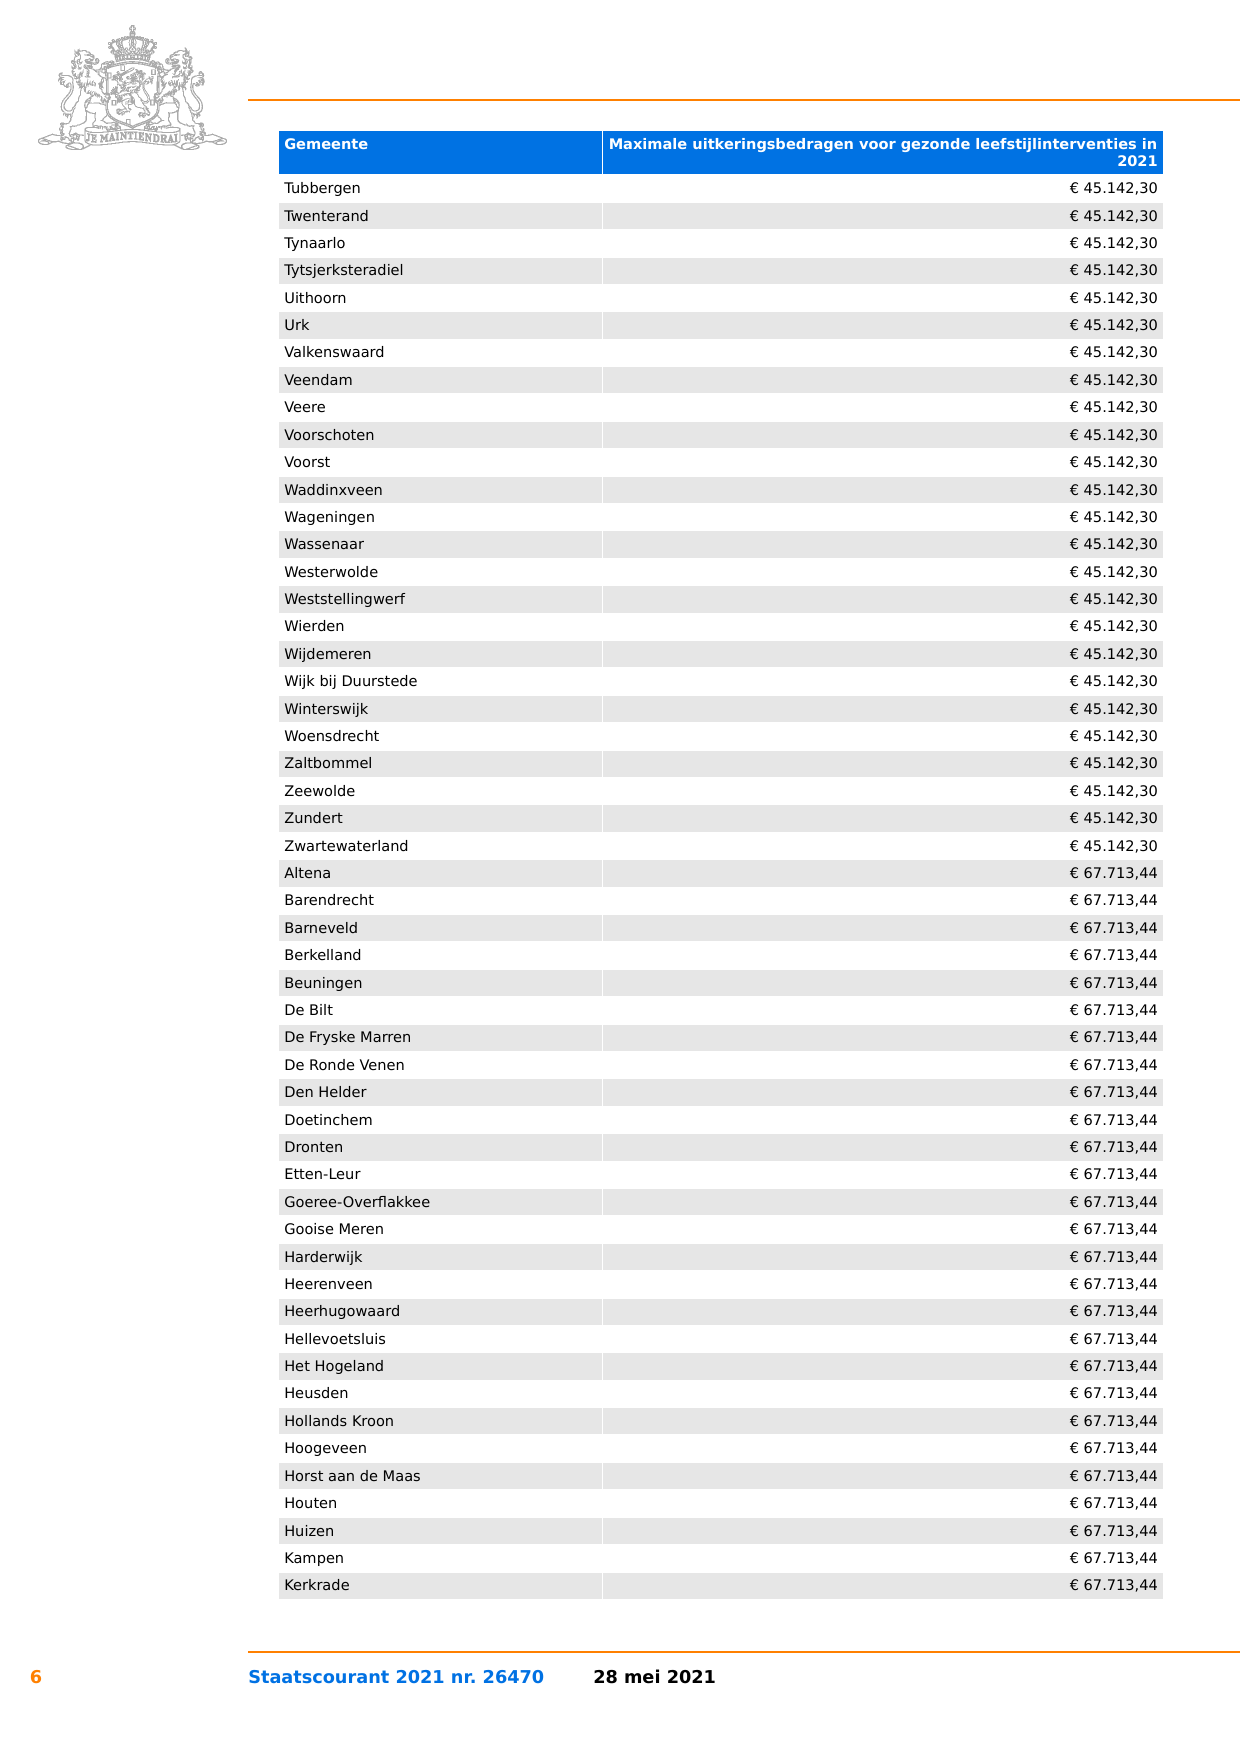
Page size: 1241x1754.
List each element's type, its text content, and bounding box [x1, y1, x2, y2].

table_cell € 45.142,30 [603, 559, 1163, 585]
table_cell € 45.142,30 [603, 833, 1163, 859]
table_cell Dronten [279, 1134, 602, 1161]
table_cell € 45.142,30 [603, 367, 1163, 393]
table_cell € 67.713,44 [603, 860, 1163, 887]
table_cell Wierden [279, 614, 602, 640]
table_cell € 45.142,30 [603, 258, 1163, 284]
table_cell Hollands Kroon [279, 1408, 602, 1434]
picture [38, 25, 227, 150]
table_header Gemeente [279, 131, 602, 174]
table_cell Woensdrecht [279, 723, 602, 749]
table_cell € 67.713,44 [603, 1518, 1163, 1544]
table_cell € 45.142,30 [603, 312, 1163, 339]
table_cell Veendam [279, 367, 602, 393]
table_cell Wassenaar [279, 531, 602, 558]
table_cell Urk [279, 312, 602, 339]
table_cell € 45.142,30 [603, 805, 1163, 832]
table_cell € 67.713,44 [603, 888, 1163, 914]
table_cell Zaltbommel [279, 751, 602, 777]
table_cell € 45.142,30 [603, 504, 1163, 530]
table_cell Berkelland [279, 943, 602, 969]
table_cell Gooise Meren [279, 1216, 602, 1243]
table_cell Tynaarlo [279, 230, 602, 256]
table_cell € 45.142,30 [603, 449, 1163, 476]
table_cell € 67.713,44 [603, 1573, 1163, 1599]
table_cell Winterswijk [279, 696, 602, 722]
table_cell Den Helder [279, 1079, 602, 1106]
table_cell Veere [279, 395, 602, 421]
table_cell Barendrecht [279, 888, 602, 914]
table_cell € 45.142,30 [603, 751, 1163, 777]
table_cell € 45.142,30 [603, 641, 1163, 667]
table_cell Houten [279, 1490, 602, 1517]
table_cell € 67.713,44 [603, 1463, 1163, 1489]
table_cell Huizen [279, 1518, 602, 1544]
table_cell Tytsjerksteradiel [279, 258, 602, 284]
table_cell Westerwolde [279, 559, 602, 585]
table_cell € 67.713,44 [603, 1490, 1163, 1517]
table_cell € 67.713,44 [603, 915, 1163, 941]
table_cell Valkenswaard [279, 340, 602, 366]
table_cell € 45.142,30 [603, 230, 1163, 256]
table_header Maximale uitkeringsbedragen voor gezonde leefstijlinterventies in 2021 [603, 131, 1163, 174]
table_cell € 67.713,44 [603, 1353, 1163, 1380]
table_cell Waddinxveen [279, 477, 602, 503]
table_cell € 67.713,44 [603, 1025, 1163, 1051]
table_cell € 45.142,30 [603, 175, 1163, 202]
table_cell Voorschoten [279, 422, 602, 448]
table_cell Doetinchem [279, 1107, 602, 1133]
table_cell € 45.142,30 [603, 696, 1163, 722]
table_cell De Ronde Venen [279, 1052, 602, 1078]
table_cell Heerhugowaard [279, 1299, 602, 1325]
table_cell Goeree-Overflakkee [279, 1189, 602, 1215]
table_cell € 67.713,44 [603, 1189, 1163, 1215]
table_cell Zeewolde [279, 778, 602, 804]
table_cell € 67.713,44 [603, 1216, 1163, 1243]
table_cell Heusden [279, 1381, 602, 1407]
table_cell € 67.713,44 [603, 1052, 1163, 1078]
table_cell € 45.142,30 [603, 586, 1163, 613]
table_cell € 67.713,44 [603, 1107, 1163, 1133]
table_cell € 67.713,44 [603, 970, 1163, 996]
table_cell Hellevoetsluis [279, 1326, 602, 1352]
table_cell Zundert [279, 805, 602, 832]
table_cell Weststellingwerf [279, 586, 602, 613]
table_cell Heerenveen [279, 1271, 602, 1297]
table_cell Wijdemeren [279, 641, 602, 667]
table_cell € 67.713,44 [603, 997, 1163, 1023]
table_cell Beuningen [279, 970, 602, 996]
table_cell Wijk bij Duurstede [279, 669, 602, 695]
table_cell Het Hogeland [279, 1353, 602, 1380]
table_cell € 67.713,44 [603, 1162, 1163, 1188]
table_cell € 67.713,44 [603, 1408, 1163, 1434]
table_cell Harderwijk [279, 1244, 602, 1270]
table_cell De Bilt [279, 997, 602, 1023]
table_cell € 45.142,30 [603, 477, 1163, 503]
table_cell € 45.142,30 [603, 614, 1163, 640]
table_cell Hoogeveen [279, 1436, 602, 1462]
table_cell Kerkrade [279, 1573, 602, 1599]
table_cell Etten-Leur [279, 1162, 602, 1188]
table_cell Barneveld [279, 915, 602, 941]
table_cell € 45.142,30 [603, 203, 1163, 229]
table_cell Uithoorn [279, 285, 602, 311]
table_cell € 45.142,30 [603, 395, 1163, 421]
table_cell Wageningen [279, 504, 602, 530]
table_cell De Fryske Marren [279, 1025, 602, 1051]
table_cell € 67.713,44 [603, 1079, 1163, 1106]
table_cell Zwartewaterland [279, 833, 602, 859]
table_cell € 45.142,30 [603, 422, 1163, 448]
table_cell € 67.713,44 [603, 1326, 1163, 1352]
table_cell € 67.713,44 [603, 1299, 1163, 1325]
table_cell € 67.713,44 [603, 1381, 1163, 1407]
table_cell € 67.713,44 [603, 943, 1163, 969]
table_cell Kampen [279, 1545, 602, 1571]
table_cell € 45.142,30 [603, 778, 1163, 804]
table_cell € 45.142,30 [603, 285, 1163, 311]
table_cell Voorst [279, 449, 602, 476]
table_cell € 67.713,44 [603, 1244, 1163, 1270]
table_cell Altena [279, 860, 602, 887]
table_cell € 67.713,44 [603, 1271, 1163, 1297]
table_cell € 67.713,44 [603, 1134, 1163, 1161]
table_cell € 45.142,30 [603, 723, 1163, 749]
table_cell € 67.713,44 [603, 1545, 1163, 1571]
table_cell Horst aan de Maas [279, 1463, 602, 1489]
table_cell Twenterand [279, 203, 602, 229]
table_cell € 45.142,30 [603, 669, 1163, 695]
table_cell € 45.142,30 [603, 340, 1163, 366]
table_cell € 67.713,44 [603, 1436, 1163, 1462]
table_cell € 45.142,30 [603, 531, 1163, 558]
table_cell Tubbergen [279, 175, 602, 202]
